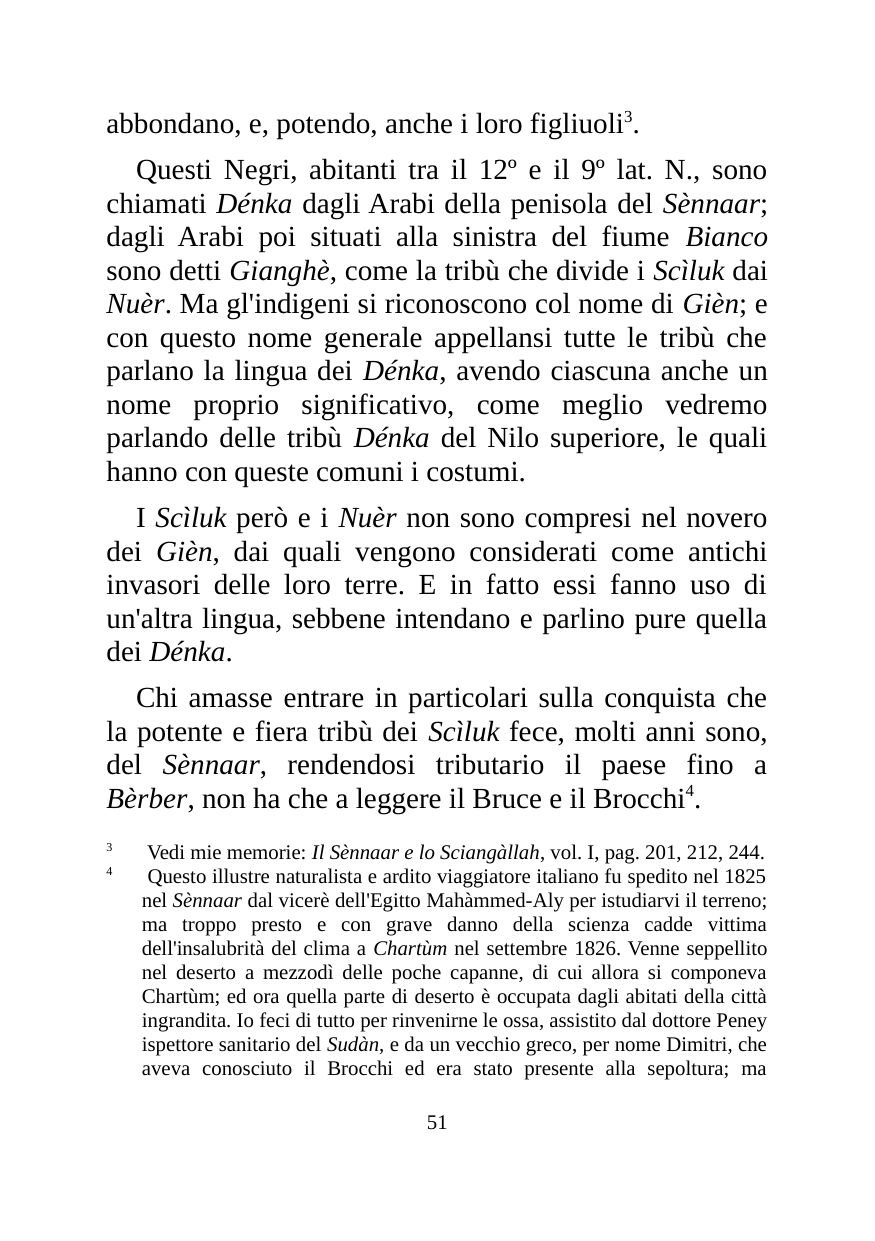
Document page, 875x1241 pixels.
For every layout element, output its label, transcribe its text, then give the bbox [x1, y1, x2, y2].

text abbondano, e, potendo, anche i loro figliuoli. [106, 106, 768, 140]
text Questo illustre naturalista e ardito viaggiatore italiano fu spedito nel 1825 nel Sènnaar dal vicerè dell'Egitto Mahàmmed-Aly per istudiarvi il terreno; ma troppo presto e con grave danno della scienza cadde vittima dell'insalubrità del clima a Chartùm nel settembre 1826. Venne seppellito nel deserto a mezzodì delle poche capanne, di cui allora si componeva Chartùm; ed ora quella parte di deserto è occupata dagli abitati della città ingrandita. Io feci di tutto per rinvenirne le ossa, assistito dal dottore Peney ispettore sanitario del Sudàn, e da un vecchio greco, per nome Dimitri, che aveva conosciuto il Brocchi ed era stato presente alla sepoltura; ma [106, 864, 768, 1080]
text Questi Negri, abitanti tra il 12º e il 9º lat. N., sono chiamati Dénka dagli Arabi della penisola del Sènnaar; dagli Arabi poi situati alla sinistra del fiume Bianco sono detti Gianghè, come la tribù che divide i Scìluk dai Nuèr. Ma gl'indigeni si riconoscono col nome di Gièn; e con questo nome generale appellansi tutte le tribù che parlano la lingua dei Dénka, avendo ciascuna anche un nome proprio significativo, come meglio vedremo parlando delle tribù Dénka del Nilo superiore, le quali hanno con queste comuni i costumi. [106, 152, 768, 488]
text I Scìluk però e i Nuèr non sono compresi nel novero dei Gièn, dai quali vengono considerati come antichi invasori delle loro terre. E in fatto essi fanno uso di un'altra lingua, sebbene intendano e parlino pure quella dei Dénka. [106, 500, 768, 668]
text Chi amasse entrare in particolari sulla conquista che la potente e fiera tribù dei Scìluk fece, molti anni sono, del Sènnaar, rendendosi tributario il paese fino a Bèrber, non ha che a leggere il Bruce e il Brocchi. [106, 680, 768, 814]
text Vedi mie memorie: Il Sènnaar e lo Sciangàllah, vol. I, pag. 201, 212, 244. [106, 840, 768, 864]
